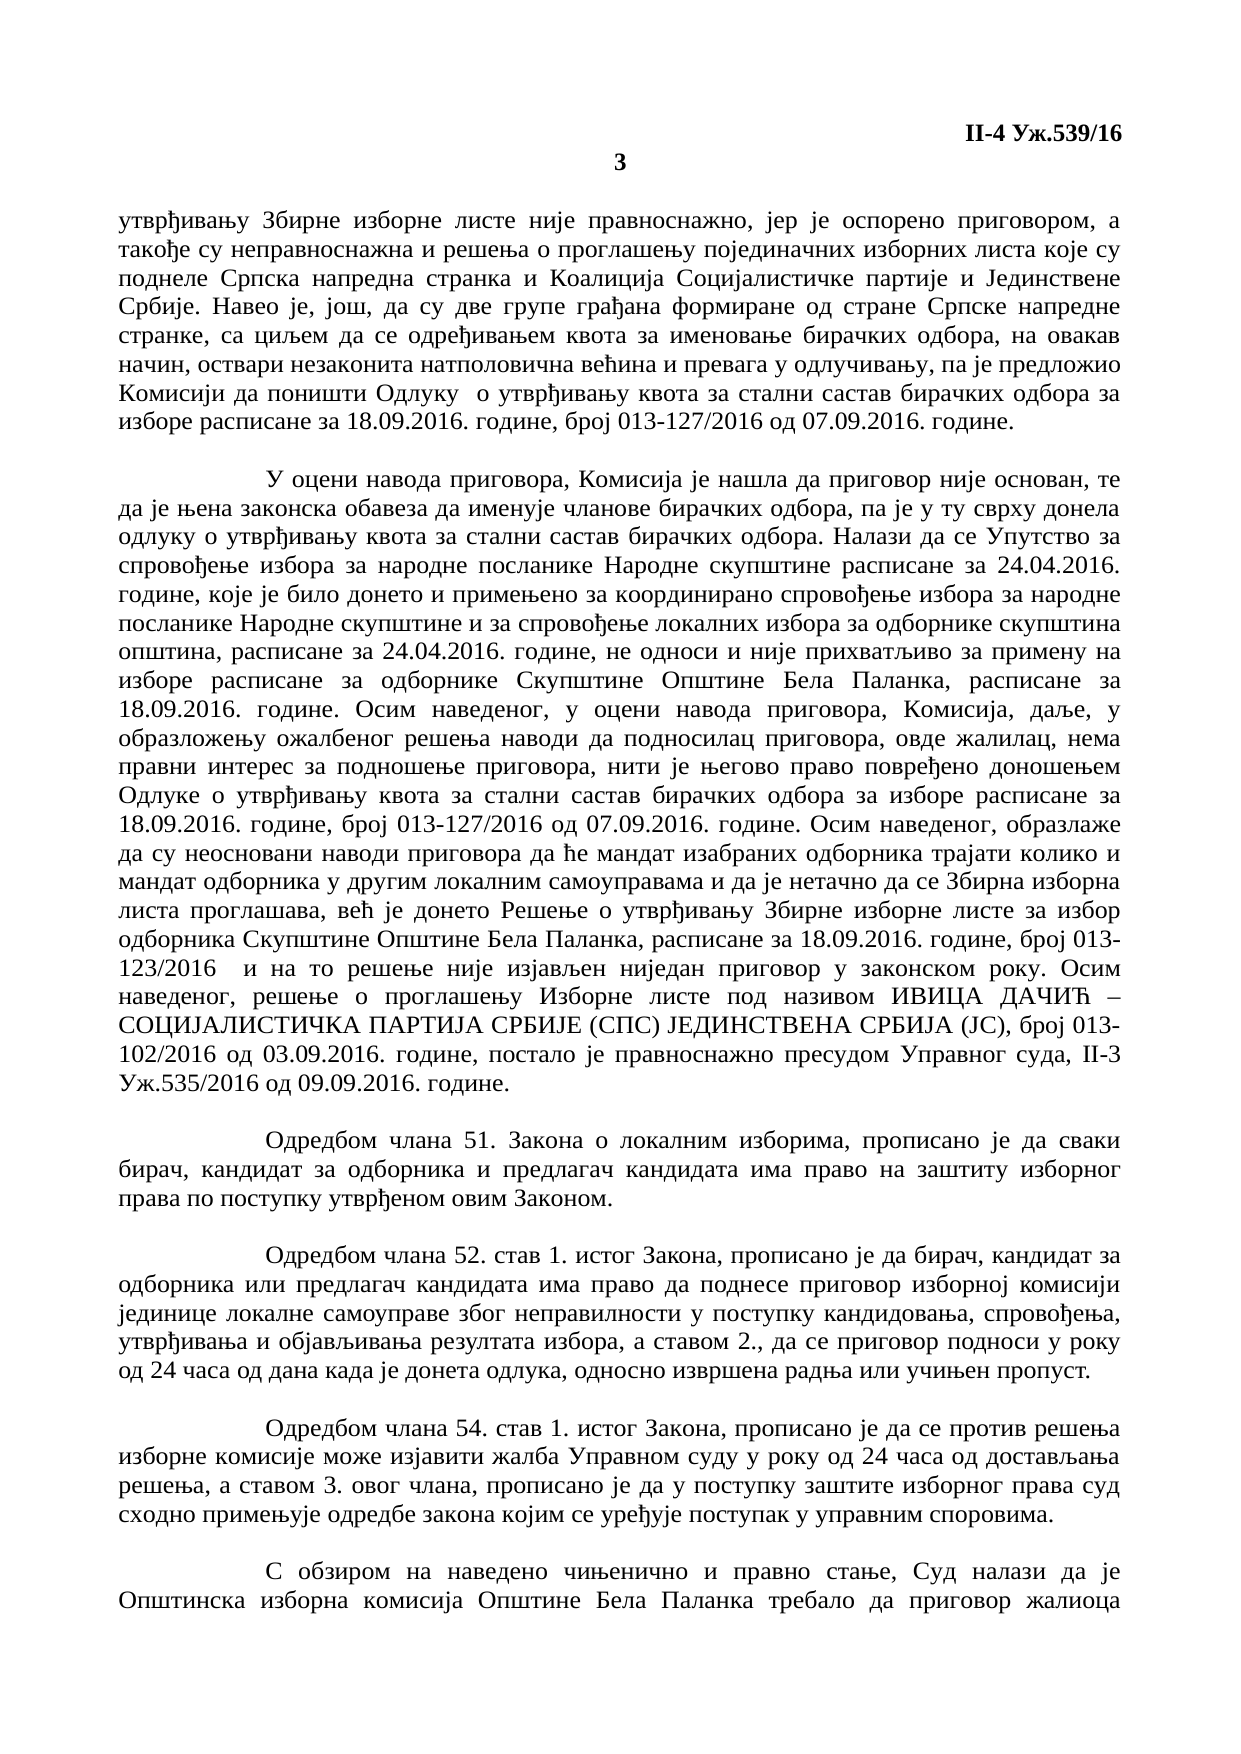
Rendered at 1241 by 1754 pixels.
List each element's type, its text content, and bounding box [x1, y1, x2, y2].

text Одредбом члана 51. Закона о локалним изборима, прописано је да сваки бирач, кандидат за одборника и предлагач кандидата има право на заштиту изборног права по поступку утврђеном овим Законом. [118, 1125, 1122, 1211]
text С обзиром на наведено чињенично и правно стање, Суд налази да је Општинска изборна комисија Општине Бела Паланка требало да приговор жалиоца [118, 1556, 1122, 1614]
text Одредбом члана 54. став 1. истог Закона, прописано је да се против решења изборне комисије може изјавити жалба Управном суду у року од 24 часа од достављања решења, а ставом 3. овог члана, прописано је да у поступку заштите изборног права суд сходно примењује одредбе закона којим се уређује поступак у управним споровима. [118, 1413, 1122, 1528]
text утврђивању Збирне изборне листе није правноснажно, јер је оспорено приговором, а такође су неправноснажна и решења о проглашењу појединачних изборних листа које су поднеле Српска напредна странка и Коалиција Социјалистичке партије и Јединствене Србије. Навео је, још, да су две групе грађана формиране од стране Српске напредне странке, са циљем да се одређивањем квота за именовање бирачких одбора, на овакав начин, оствари незаконита натполовична већина и превага у одлучивању, па је предложио Комисији да поништи Одлуку о утврђивању квота за стални састав бирачких одбора за изборе расписане за 18.09.2016. године, број 013-127/2016 од 07.09.2016. године. [118, 205, 1122, 435]
text У оцени навода приговора, Комисија је нашла да приговор није основан, те да је њена законска обавеза да именује чланове бирачких одбора, па је у ту сврху донела одлуку о утврђивању квота за стални састав бирачких одбора. Налази да се Упутство за спровођење избора за народне посланике Народне скупштине расписане за 24.04.2016. године, које је било донето и примењено за координирано спровођење избора за народне посланике Народне скупштине и за спровођење локалних избора за одборнике скупштина општина, расписане за 24.04.2016. године, не односи и није прихватљиво за примену на изборе расписане за одборнике Скупштине Општине Бела Паланка, расписане за 18.09.2016. године. Осим наведеног, у оцени навода приговора, Комисија, даље, у образложењу ожалбеног решења наводи да подносилац приговора, овде жалилац, нема правни интерес за подношење приговора, нити је његово право повређено доношењем Одлуке о утврђивању квота за стални састав бирачких одбора за изборе расписане за 18.09.2016. године, број 013-127/2016 од 07.09.2016. године. Осим наведеног, образлаже да су неосновани наводи приговора да ће мандат изабраних одборника трајати колико и мандат одборника у другим локалним самоуправама и да је нетачно да се Збирна изборна листа проглашава, већ је донето Решење о утврђивању Збирне изборне листе за избор одборника Скупштине Општине Бела Паланка, расписане за 18.09.2016. године, број 013-123/2016 и на то решење није изјављен ниједан приговор у законском року. Осим наведеног, решење о проглашењу Изборне листе под називом ИВИЦА ДАЧИЋ – СОЦИЈАЛИСТИЧКА ПАРТИЈА СРБИЈЕ (СПС) ЈЕДИНСТВЕНА СРБИЈА (ЈС), број 013-102/2016 од 03.09.2016. године, постало је правноснажно пресудом Управног суда, II-3 Уж.535/2016 од 09.09.2016. године. [118, 464, 1122, 1096]
text Одредбом члана 52. став 1. истог Закона, прописано је да бирач, кандидат за одборника или предлагач кандидата има право да поднесе приговор изборној комисији јединице локалне самоуправе због неправилности у поступку кандидовања, спровођења, утврђивања и објављивања резултата избора, а ставом 2., да се приговор подноси у року од 24 часа од дана када је донета одлука, односно извршена радња или учињен пропуст. [118, 1240, 1122, 1384]
